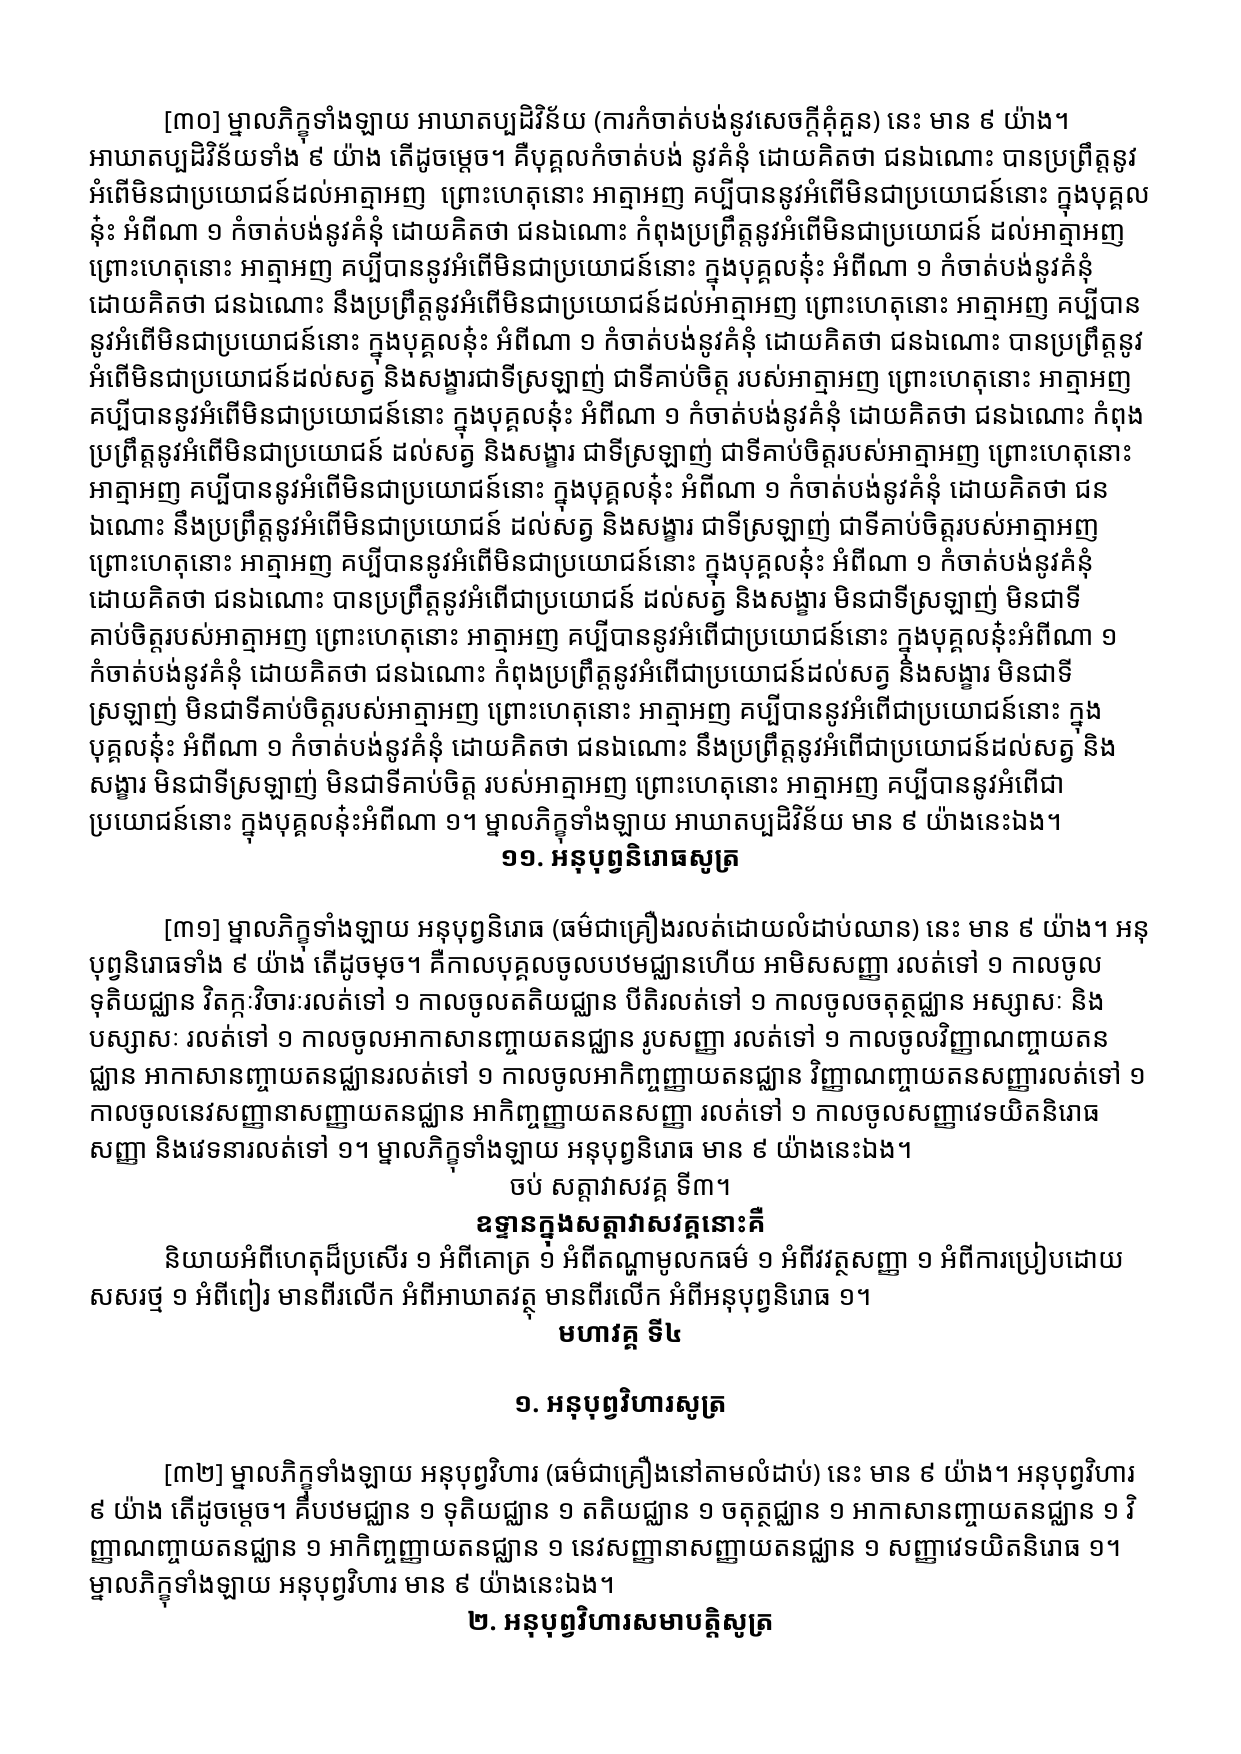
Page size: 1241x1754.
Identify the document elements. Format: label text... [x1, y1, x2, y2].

text មហាវគ្គ ទី៤ [88, 1314, 1152, 1351]
text និយាយអំពីហេតុដ៏ប្រសើរ ១ អំពីគោត្រ ១ អំពីតណ្ហាមូលកធម៌ ១ អំពីវវត្ថសញ្ញា ១ អំពីការប្រៀប​ដោយសសរថ្ម ១ អំពីពៀរ​ មានពីរលើក អំពី​អាឃាតវត្ថុ មានពីរលើក អំពី​អនុបុព្វនិរោធ ១។ [88, 1240, 1156, 1314]
text ឧទ្ទានក្នុងសត្តាវាសវគ្គនោះគឺ [88, 1203, 1152, 1240]
text ២. អនុបុព្វវិហារសមាបត្តិសូត្រ [88, 1601, 1152, 1638]
text [៣០] ម្នាលភិក្ខុទាំងឡាយ អាឃាតប្បដិវិន័យ (ការកំចាត់បង់​នូវសេចក្ដី​គុំគួន) នេះ មាន ៩ យ៉ាង។ អាឃាតប្បដិវិន័យ​ទាំង ៩ យ៉ាង តើដូចម្ដេច។ គឺបុគ្គល​កំចាត់បង់ នូវគំនុំ ដោយ​គិតថា ជនឯណោះ បានប្រព្រឹត្ត​នូវអំពើ​មិនជា​ប្រយោជន៍​ដល់អាត្មាអញ ព្រោះហេតុនោះ អាត្មាអញ គប្បីបាន​នូវអំពើ​​មិនជាប្រយោជន៍​​នោះ ក្នុងបុគ្គល​នុ៎ះ អំពីណា ១ កំចាត់បង់​នូវគំនុំ ដោយគិតថា ជនឯណោះ កំពុង​ប្រព្រឹត្ត​នូវអំពើ​មិនជា​ប្រយោជន៍ ដល់​អាត្មាអញ ព្រោះ​ហេតុនោះ អាត្មាអញ គប្បីបាន​នូវអំពើ​មិនជា​ប្រយោជន៍​នោះ ក្នុង​បុគ្គល​នុ៎ះ អំពីណា ១ កំចាត់បង់​នូវគំនុំ ដោយគិតថា ជនឯណោះ នឹង​ប្រព្រឹត្ត​នូវអំពើ​មិនជា​ប្រយោជន៍​ដល់អាត្មាអញ ព្រោះ​ហេតុនោះ អាត្មាអញ គប្បីបាននូវ​អំពើមិនជា​ប្រយោជន៍​នោះ ក្នុងបុគ្គល​នុ៎ះ អំពីណា ១ កំចាត់បង់​នូវគំនុំ ដោយគិតថា ជនឯណោះ បានប្រព្រឹត្ត​នូវអំពើ​មិនជា​ប្រយោជន៍ដល់សត្វ និងសង្ខារ​ជាទីស្រឡាញ់ ជាទី​គាប់ចិត្ត របស់​អាត្មាអញ ព្រោះហេតុនោះ អាត្មាអញ គប្បីបាននូវ​អំពើមិនជា​ប្រយោជន៍នោះ ក្នុង​បុគ្គល​នុ៎ះ អំពីណា ១ កំចាត់បង់នូវគំនុំ ដោយ​គិតថា ជនឯណោះ កំពុង​ប្រព្រឹត្ត​នូវអំពើ​មិនជា​ប្រយោជន៍ ដល់សត្វ និងសង្ខារ ជាទី​ស្រឡាញ់ ជាទីគាប់ចិត្ត​របស់អាត្មាអញ ព្រោះហេតុនោះ អាត្មាអញ គប្បីបាន​នូវអំពើ​មិនជា​ប្រយោជន៍​នោះ ក្នុងបុគ្គលនុ៎ះ អំពីណា ១ កំចាត់បង់នូវគំនុំ ដោយគិតថា ជនឯណោះ នឹងប្រព្រឹត្ត​នូវអំពើ​មិនជា​ប្រយោជន៍ ដល់សត្វ និងសង្ខារ ជាទីស្រឡាញ់ ជាទីគាប់ចិត្ត​របស់អាត្មាអញ ព្រោះហេតុ​នោះ អាត្មាអញ គប្បីបាននូវ​អំពើមិនជា​ប្រយោជន៍នោះ ក្នុងបុគ្គល​នុ៎ះ អំពីណា ១ កំចាត់​បង់​នូវគំនុំ ដោយគិតថា ជនឯណោះ បានប្រព្រឹត្ត​នូវអំពើ​ជាប្រយោជន៍ ដល់សត្វ និង​សង្ខារ មិនជាទី​ស្រឡាញ់ មិនជាទី​គាប់ចិត្ត​របស់អាត្មាអញ ព្រោះ​ហេតុនោះ អាត្មាអញ គប្បី​បាននូវអំពើ​ជាប្រយោជន៍​នោះ ក្នុងបុគ្គល​នុ៎ះ​អំពីណា ១ កំចាត់បង់​នូវគំនុំ ដោយ​គិតថា ជនឯណោះ កំពុងប្រព្រឹត្ត​នូវអំពើ​ជាប្រយោជន៍​ដល់សត្វ និងសង្ខារ មិនជាទី​ស្រឡាញ់ មិនជាទីគាប់ចិត្ត​របស់អាត្មាអញ ព្រោះ​ហេតុនោះ អាត្មាអញ គប្បីបាននូវ​អំពើជា​ប្រយោជន៍​នោះ ក្នុងបុគ្គល​នុ៎ះ អំពីណា ១ កំចាត់បង់នូវគំនុំ ដោយគិតថា ជនឯណោះ នឹង​ប្រព្រឹត្តនូវ​អំពើជា​ប្រយោជន៍​ដល់សត្វ និងសង្ខារ មិនជាទី​ស្រឡាញ់ មិនជាទី​គាប់ចិត្ត របស់​អាត្មាអញ ព្រោះហេតុនោះ អាត្មាអញ គប្បីបាននូវ​អំពើជា​ប្រយោជន៍​នោះ ក្នុង​បុគ្គលនុ៎ះ​អំពីណា ១។ ម្នាលភិក្ខុ​ទាំងឡាយ អាឃាតប្បដិវិន័យ មាន ៩ យ៉ាងនេះ​ឯង។ [88, 100, 1152, 838]
text ១១. អនុបុព្វនិរោធសូត្រ [88, 838, 1152, 875]
text ចប់ សត្តាវាសវគ្គ ទី៣។ [88, 1166, 1152, 1203]
text ១. អនុបុព្វវិហារសូត្រ [88, 1384, 1152, 1421]
text [៣២] ម្នាលភិក្ខុទាំងឡាយ អនុបុព្វវិហារ (ធម៌ជាគ្រឿង​នៅតាមលំដាប់) នេះ មាន ៩ យ៉ាង។ អនុបុព្វវិហារ ៩ យ៉ាង តើដូចម្ដេច។ គឺបឋមជ្ឈាន ១ ទុតិយជ្ឈាន ១ តតិយជ្ឈាន ១ ចតុត្ថជ្ឈាន ១ អាកាសានញ្ចាយតនជ្ឈាន ១ វិញ្ញាណញ្ចាយតនជ្ឈាន ១ អាកិញ្ចញ្ញាយតនជ្ឈាន ១ នេវសញ្ញានាសញ្ញាយតនជ្ឈាន ១ សញ្ញាវេទយិតនិរោធ ១។ ម្នាលភិក្ខុ​ទាំងឡាយ អនុបុព្វវិហារ មាន ៩ យ៉ាងនេះឯង។ [88, 1454, 1152, 1601]
text [៣១] ម្នាលភិក្ខុទាំងឡាយ​ អនុបុព្វនិរោធ (ធម៌ជាគ្រឿង​រលត់ដោយលំដាប់​ឈាន) នេះ មាន ៩ យ៉ាង។ អនុបុព្វនិរោធ​ទាំង ៩ យ៉ាង តើដូចម្តេច។ គឺកាល​បុគ្គល​ចូល​បឋមជ្ឈាន​ហើយ អាមិសសញ្ញា រលត់ទៅ ១ កាលចូល​ទុតិយជ្ឈាន វិតក្កៈ​វិចារៈ​រលត់​ទៅ ១ កាលចូល​តតិយជ្ឈាន បីតិ​រលត់ទៅ ១ កាលចូល​ចតុត្ថជ្ឈាន អស្សាសៈ និង​បស្សាសៈ រលត់ទៅ ១ កាលចូល​អាកាសានញ្ចាយតនជ្ឈាន រូបសញ្ញា​ រលត់ទៅ ១ កាល​ចូល​វិញ្ញាណញ្ចាយតនជ្ឈាន អាកាសានញ្ចាយតនជ្ឈាន​រលត់ទៅ ១ កាលចូល​អាកិញ្ចញ្ញាយតនជ្ឈាន វិញ្ញាណញ្ចាយតន​សញ្ញា​រលត់ទៅ ១ កាលចូល​នេវសញ្ញានាសញ្ញា​យតនជ្ឈាន អាកិញ្ចញ្ញា​យតនសញ្ញា រលត់ទៅ ១ កាលចូលសញ្ញា​វេទយិត​និរោធ​ សញ្ញា និង​វេទនា​រលត់ទៅ ១។ ម្នាលភិក្ខុ​ទាំងឡាយ អនុបុព្វនិរោធ មាន​ ៩ យ៉ាងនេះឯង។ [88, 908, 1152, 1166]
